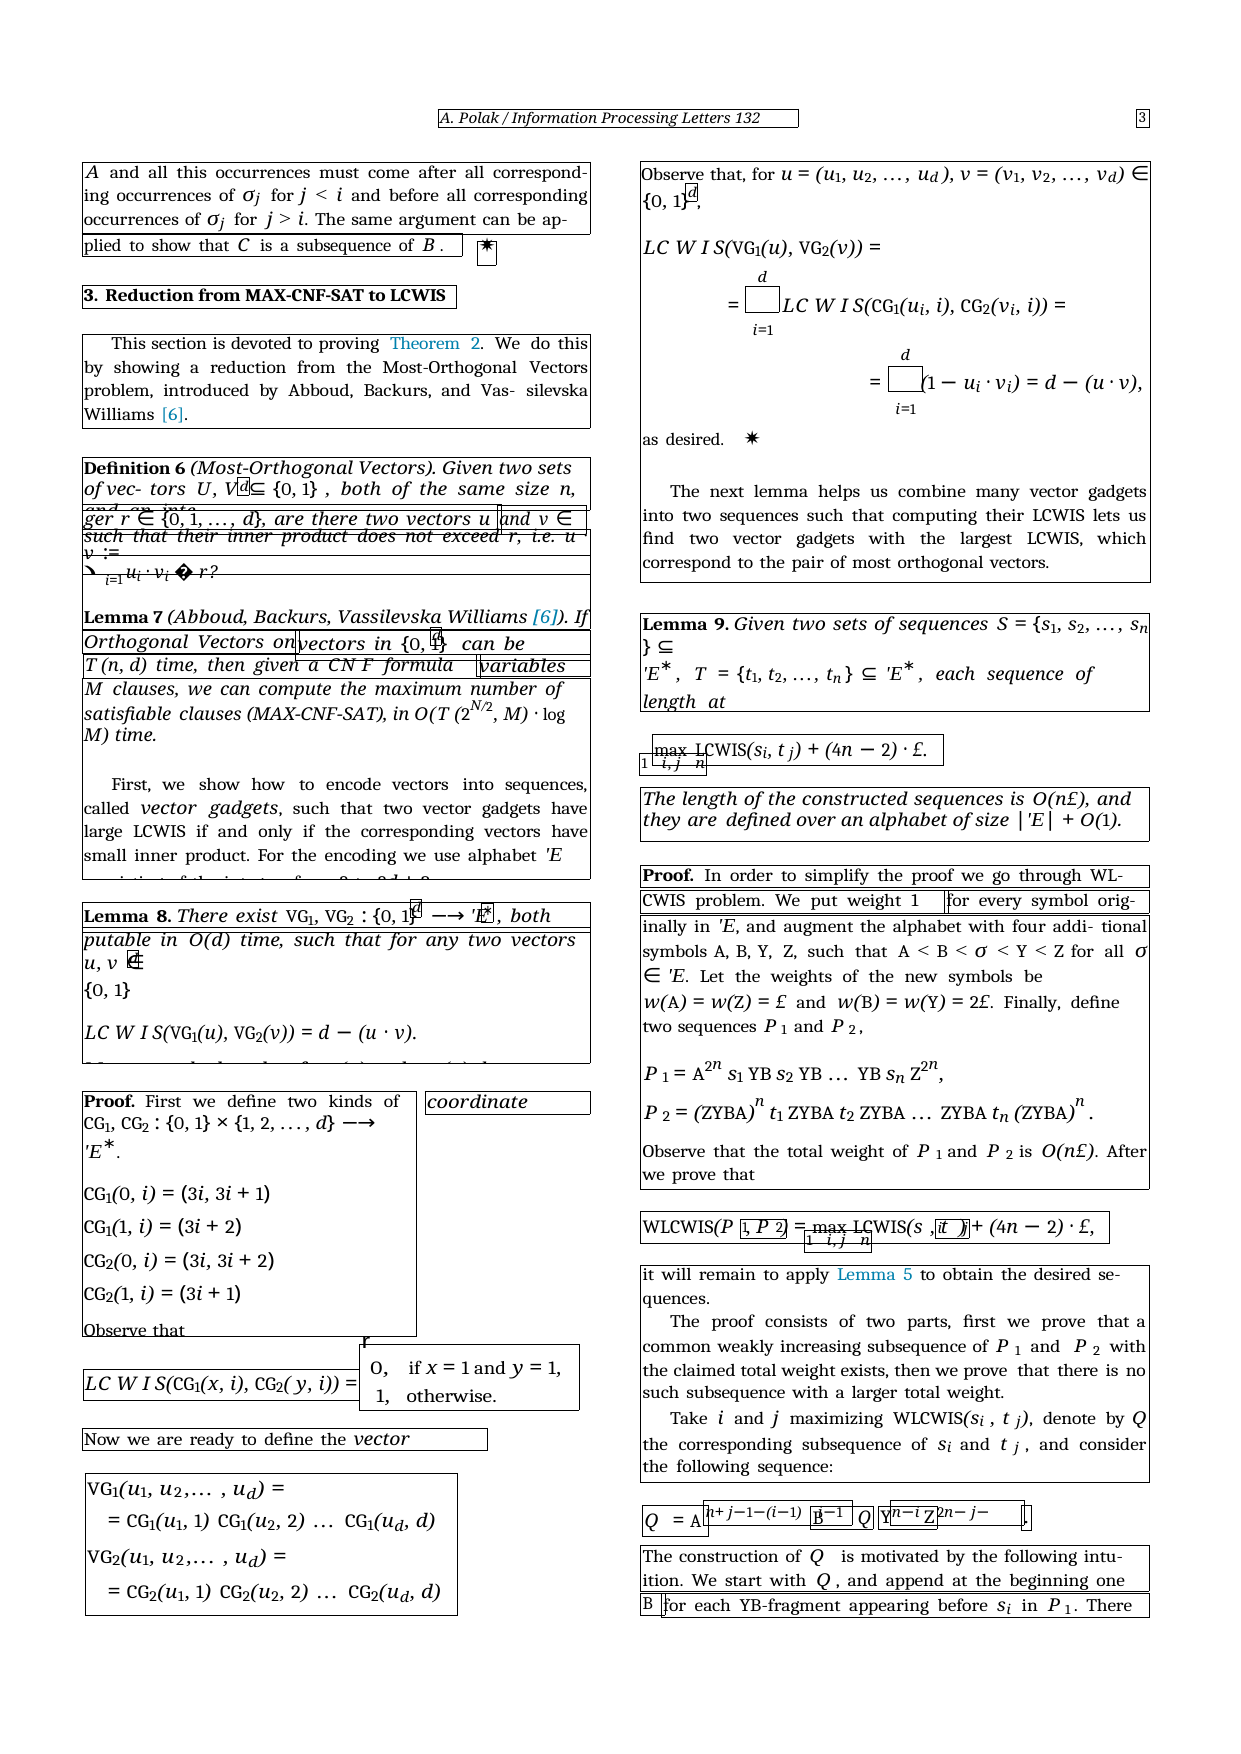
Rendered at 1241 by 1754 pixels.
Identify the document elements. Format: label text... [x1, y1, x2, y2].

text d [129, 951, 138, 967]
text . [1023, 1506, 1031, 1528]
text Observe that the total weight of P 1 and P 2 is O(n£). After we prove that [642, 1138, 1147, 1185]
text n+ j−1−(i−1) i−1 [705, 1501, 852, 1522]
text i j [937, 1220, 969, 1237]
text A and all this occurrences must come after all correspond- ing occurrences of σj for j < i and before all corresponding occurrences of σj for j > i. The same argument can be ap- [84, 163, 588, 232]
text coordinate gadgets: [427, 1092, 590, 1114]
text r0, if x = 1 and y = 1, [361, 1345, 579, 1382]
text d [641, 267, 883, 287]
text as desired. ✷ [642, 419, 1150, 452]
text vectors in {0, 1} can be solved in [299, 631, 590, 654]
text two sequences P 1 and P 2 , [642, 1013, 1149, 1037]
text such that their inner product does not exceed r, i.e. u · v := [84, 530, 590, 555]
text = CG1(u1, 1) CG1(u2, 2) ... CG1(ud, d) [107, 1505, 457, 1536]
text {0, 1} [84, 974, 590, 1002]
text ∗ [483, 904, 493, 918]
text = CG2(u1, 1) CG2(u2, 2) ... CG2(ud, d) [107, 1576, 457, 1607]
text The proof consists of two parts, ﬁrst we prove that a common weakly increasing subsequence of P 1 and P 2 with the claimed total weight exists, then we prove that there is no such subsequence with a larger total weight. [642, 1312, 1147, 1403]
text plied to show that C is a subsequence of B . [84, 234, 462, 256]
text max LCWIS(si, t j) + (4n − 2) · £. [654, 735, 943, 762]
text Observe that [84, 1320, 416, 1336]
text d [688, 184, 697, 201]
text LC W I S(CG1(x, i), CG2( y, i)) = [85, 1370, 359, 1396]
text d [239, 478, 249, 494]
text First, we show how to encode vectors into sequences, called vector gadgets, such that two vector gadgets have large LCWIS if and only if the corresponding vectors have small inner product. For the encoding we use alphabet 'E [84, 774, 588, 866]
picture [178, 407, 182, 422]
text putable in O(d) time, such that for any two vectors u, v ∈ [84, 928, 590, 974]
text CG2(0, i) = (3i, 3i + 2) [84, 1245, 416, 1273]
text 1 i, j n [806, 1231, 871, 1249]
text CG1(1, i) = (3i + 2) [84, 1212, 416, 1240]
text P 1 = A2n s1 YB s2 YB ... YB sn Z2n, [644, 1054, 1149, 1087]
text CG1(0, i) = (3i, 3i + 1) [84, 1178, 416, 1207]
text ger r ∈ {0, 1, ..., d}, are there two vectors u ∈ U [84, 505, 497, 529]
text Observe that, for u = (u1, u2, ..., ud ), v = (v1, v2, ..., vd) ∈ [641, 162, 1150, 185]
text it will remain to apply Lemma 5 to obtain the desired se- quences. [642, 1266, 1147, 1309]
text i=1 ui · vi � r? [105, 556, 590, 584]
text B Q [812, 1507, 873, 1529]
text CWIS problem. We put weight 1 [642, 891, 944, 911]
text Deﬁnition 6 (Most-Orthogonal Vectors). Given two sets of vec- tors U, V ⊆ {0, 1} , both of the same size n, and an inte- [84, 458, 588, 510]
text Moreover, the lengths of VG1(u) and VG2(v) do not exceed 2d. [84, 1056, 590, 1063]
text Lemma 8. There exist VG1, VG2 : {0, 1} −→ 'E , both com- [84, 903, 590, 927]
text variables and [478, 655, 590, 676]
text = (1 − ui · vi) = d − (u · v), [869, 364, 1150, 396]
text Lemma 7 (Abboud, Backurs, Vassilevska Williams [6]). If Most- [84, 605, 590, 629]
text i=1 [641, 319, 884, 340]
text M clauses, we can compute the maximum number of satisﬁable clauses (MAX-CNF-SAT), in O(T (2N/2, M) · log M) time. [84, 679, 588, 747]
text Y Z [880, 1507, 937, 1528]
text and v ∈ V [499, 506, 586, 529]
text The next lemma helps us combine many vector gadgets into two sequences such that computing their LCWIS lets us ﬁnd two vector gadgets with the largest LCWIS, which correspond to the pair of most orthogonal vectors. [642, 482, 1147, 573]
text 3 [1138, 110, 1149, 126]
text T (n, d) time, then given a CN F formula on N [84, 655, 480, 678]
text )d [84, 567, 91, 574]
text LC W I S(VG1(u), VG2(v)) = d − (u · v). [84, 1017, 590, 1046]
text = LC W I S(CG1(ui, i), CG2(vi, i)) = [643, 287, 1150, 319]
text Orthogonal Vectors on n [84, 631, 299, 653]
text inally in 'E, and augment the alphabet with four addi- tional symbols A, B, Y, Z, such that A < B < σ < Y < Z for all σ ∈ 'E. Let the weights of the new symbols be [642, 916, 1147, 989]
text consisting of the integers from 3 to 3d + 2. [84, 867, 590, 879]
text 1 2 [742, 1220, 786, 1236]
text 1 i, j n [641, 754, 706, 772]
text The construction of Q is motivated by the following intu- [642, 1546, 1148, 1567]
text w(A) = w(Z) = £ and w(B) = w(Y) = 2£. Finally, deﬁne [642, 989, 1149, 1013]
text B [642, 1594, 661, 1613]
text ✷ [479, 242, 496, 256]
text The length of the constructed sequences is O(n£), and they are deﬁned over an alphabet of size |'E| + O(1). [642, 788, 1147, 832]
text {0, 1} , [642, 185, 1150, 213]
text for each YB-fragment appearing before si in P 1 . There [663, 1594, 1149, 1617]
text )d [84, 563, 105, 574]
text ition. We start with Q , and append at the beginning one [642, 1567, 1148, 1591]
text WLCWIS(P , P ) = max LCWIS(s , t ) + (4n − 2) · £, [642, 1212, 1109, 1239]
text This section is devoted to proving Theorem 2. We do this by showing a reduction from the Most-Orthogonal Vectors problem, introduced by Abboud, Backurs, and Vas- silevska Williams [6]. [84, 335, 588, 424]
text Proof. First we deﬁne two kinds of CG1, CG2 : {0, 1} × {1, 2, ..., d} −→ 'E∗. [84, 1093, 415, 1163]
text 'E∗ , T = {t1, t2, ..., tn } ⊆ 'E∗ , each sequence of length at [642, 658, 1149, 711]
text Lemma 9. Given two sets of sequences S = {s1, s2, ..., sn } ⊆ [642, 614, 1149, 658]
text Take i and j maximizing WLCWIS(si , t j), denote by Q the corresponding subsequence of si and t j , and consider the following sequence: [642, 1405, 1147, 1477]
text 1, otherwise. [376, 1383, 579, 1407]
text d [660, 344, 1150, 364]
text i=1 [661, 396, 1150, 419]
text Q = A [644, 1506, 708, 1533]
text Now we are ready to deﬁne the vector gadgets: [84, 1429, 487, 1450]
text VG1(u1, u2,... , ud) = [87, 1474, 457, 1501]
text for every symbol orig- [946, 891, 1149, 911]
picture [163, 407, 167, 422]
text A. Polak / Information Processing Letters 132 (2018) 1–5 [439, 110, 798, 127]
text LC W I S(VG1(u), VG2(v)) = [643, 232, 1150, 261]
text n−i 2n− j−(n−i) [892, 1501, 1024, 1525]
text Proof. In order to simplify the proof we go through WL- [642, 866, 1148, 886]
text CG2(1, i) = (3i + 1) [84, 1278, 416, 1307]
text P 2 = (ZYBA)n t1 ZYBA t2 ZYBA ... ZYBA tn (ZYBA)n . [644, 1091, 1149, 1127]
text 3. Reduction from MAX-CNF-SAT to LCWIS [84, 286, 456, 306]
text VG2(u1, u2,... , ud) = [87, 1541, 457, 1572]
